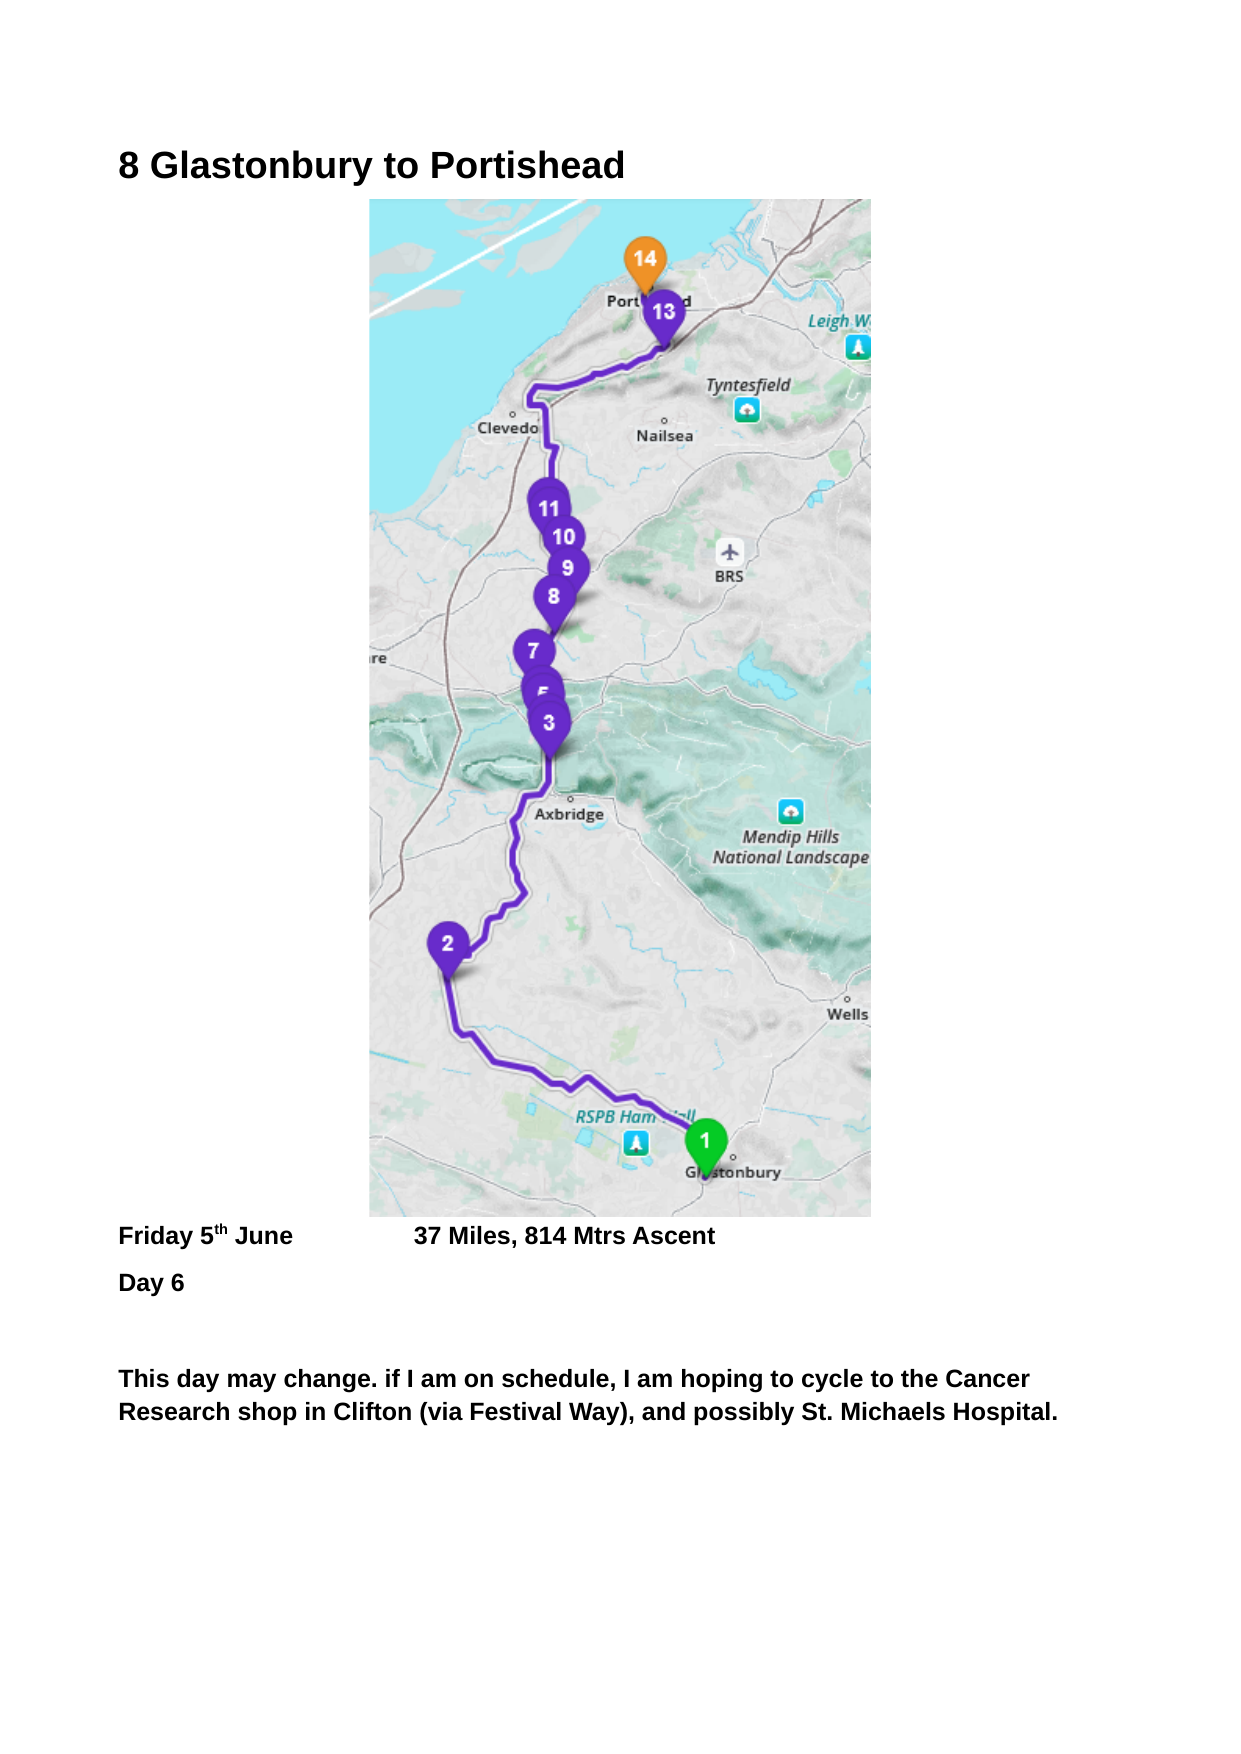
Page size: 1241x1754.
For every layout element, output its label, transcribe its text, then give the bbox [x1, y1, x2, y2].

subtitle 8 Glastonbury to Portishead [118, 143, 1122, 187]
text Friday 5th June 37 Miles, 814 Mtrs Ascent [118, 199, 1122, 1249]
text Day 6 [118, 1268, 1122, 1297]
text This day may change. if I am on schedule, I am hoping to cycle to the Cancer Research shop in Clifton (via Festival Way), and possibly St. Michaels Hospital. [118, 1363, 1122, 1425]
picture [369, 199, 871, 1217]
